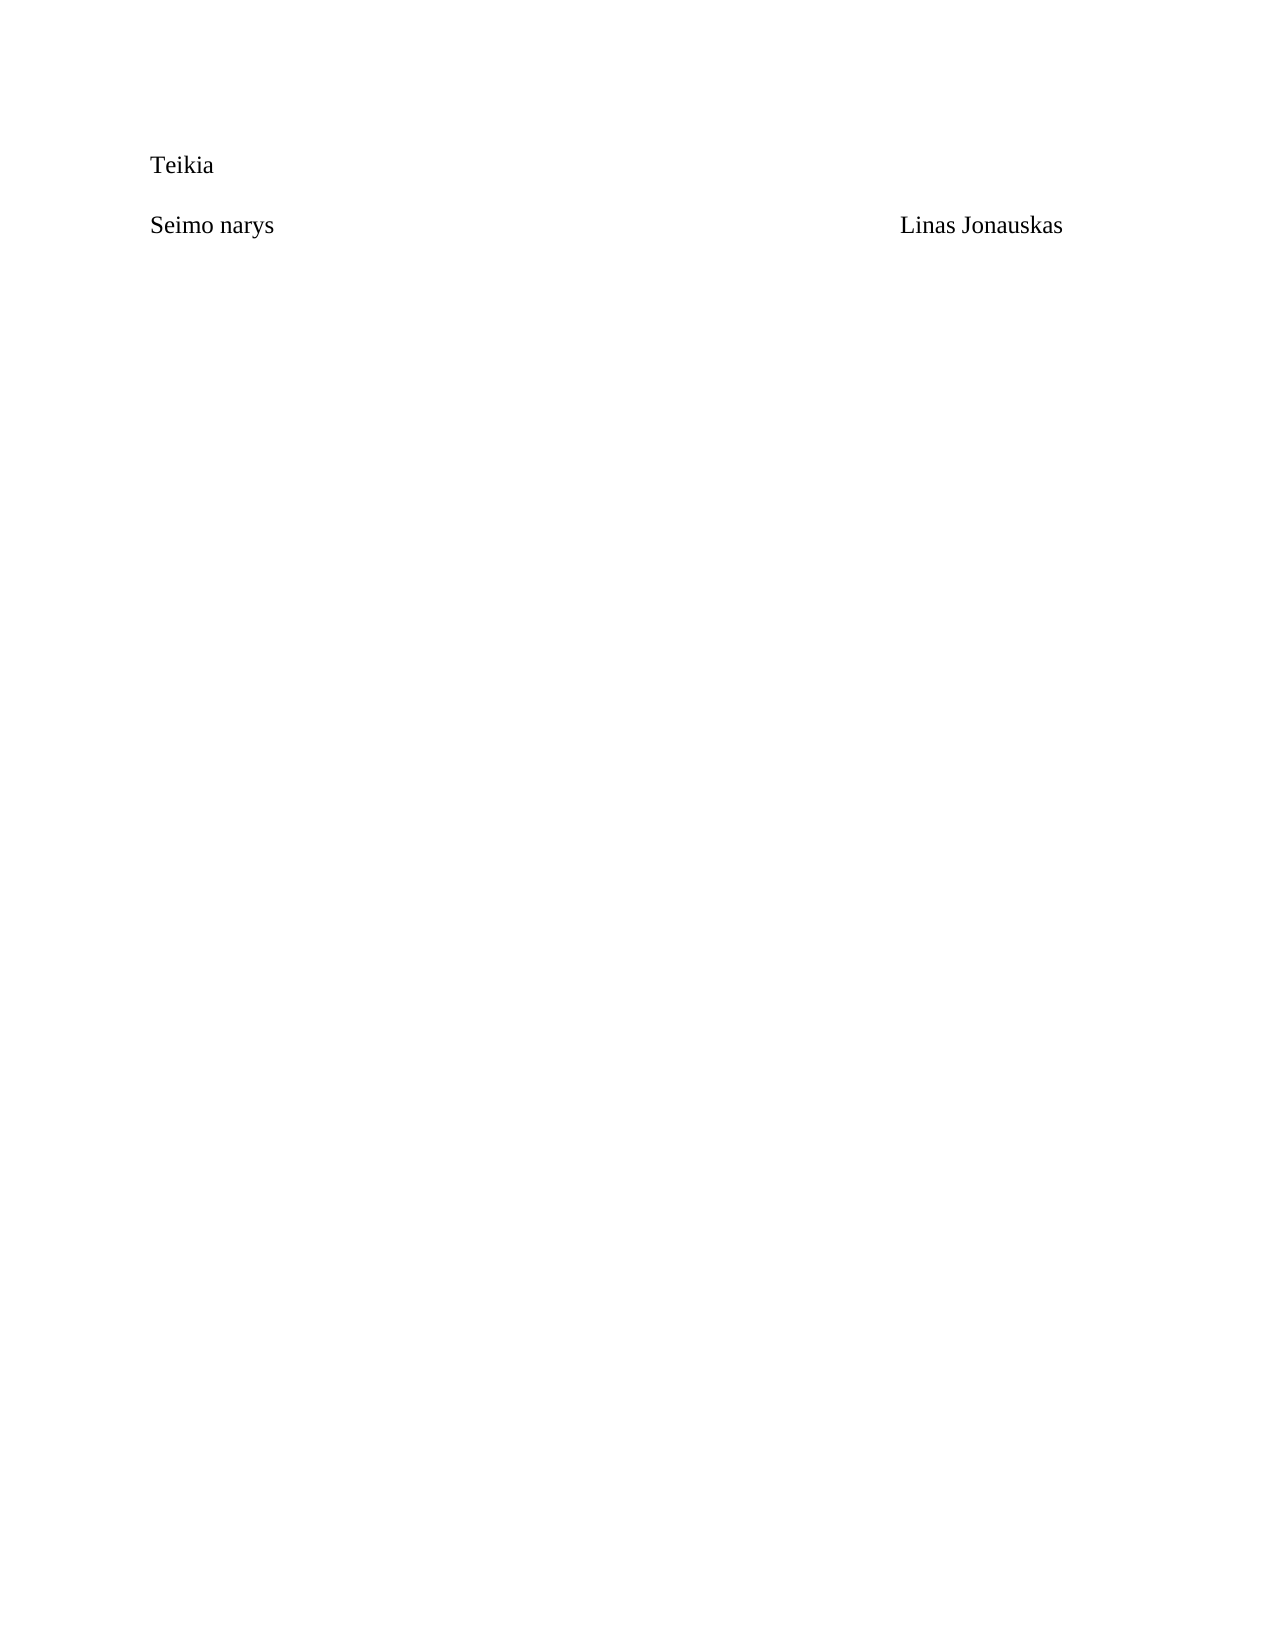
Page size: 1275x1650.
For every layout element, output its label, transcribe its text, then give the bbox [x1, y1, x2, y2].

text Seimo narys Linas Jonauskas [150, 210, 1125, 239]
text Teikia [150, 150, 1125, 179]
